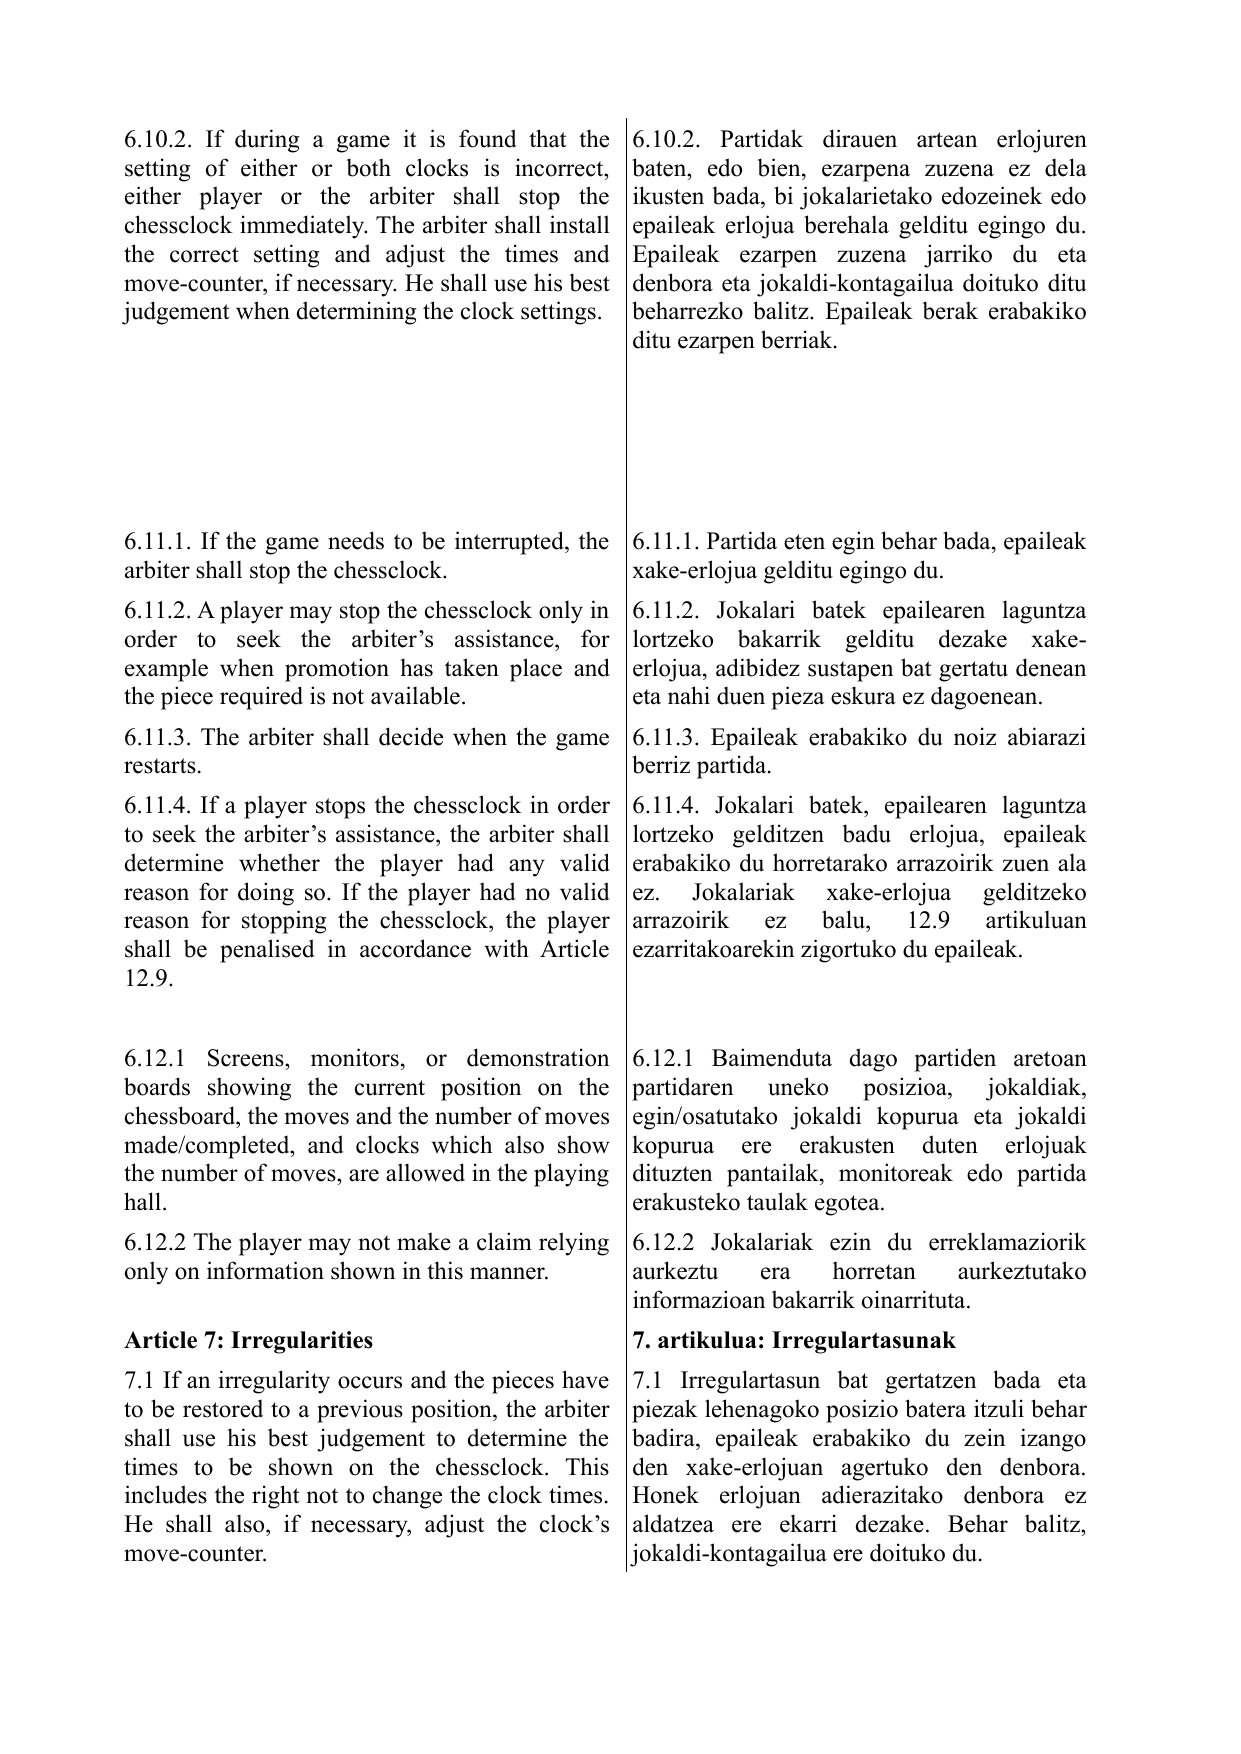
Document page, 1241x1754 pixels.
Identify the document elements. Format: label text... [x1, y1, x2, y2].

table_cell [627, 998, 1093, 1038]
table_cell [616, 589, 626, 716]
table_cell 6.12.2 The player may not make a claim relying only on information shown in this manner. [118, 1222, 616, 1319]
table_cell [616, 440, 626, 480]
table_cell [627, 480, 1093, 520]
table_cell [616, 480, 626, 520]
table_cell 6.12.1 Screens, monitors, or demonstration boards showing the current position on the chessboard, the moves and the number of moves made/completed, and clocks which also show the number of moves, are allowed in the playing hall. [118, 1038, 616, 1222]
table_cell [616, 1222, 626, 1319]
table_cell 6.11.2. Jokalari batek epailearen laguntza lortzeko bakarrik gelditu dezake xake-erlojua, adibidez sustapen bat gertatu denean eta nahi duen pieza eskura ez dagoenean. [627, 589, 1093, 716]
table_cell [616, 716, 626, 785]
table_cell 6.11.1. If the game needs to be interrupted, the arbiter shall stop the chessclock. [118, 520, 616, 589]
table_cell [118, 440, 616, 480]
table_cell [616, 1038, 626, 1222]
table_cell [616, 118, 626, 359]
table_cell 7. artikulua: Irregulartasunak [627, 1319, 1093, 1359]
table_cell 6.12.2 Jokalariak ezin du erreklamaziorik aurkeztu era horretan aurkeztutako informazioan bakarrik oinarrituta. [627, 1222, 1093, 1319]
table_cell 7.1 Irregulartasun bat gertatzen bada eta piezak lehenagoko posizio batera itzuli behar badira, epaileak erabakiko du zein izango den xake-erlojuan agertuko den denbora. Honek erlojuan adierazitako denbora ez aldatzea ere ekarri dezake. Behar balitz, jokaldi-kontagailua ere doituko du. [627, 1360, 1093, 1572]
table_cell [627, 440, 1093, 480]
table_cell 6.10.2. Partidak dirauen artean erlojuren baten, edo bien, ezarpena zuzena ez dela ikusten bada, bi jokalarietako edozeinek edo epaileak erlojua berehala gelditu egingo du. Epaileak ezarpen zuzena jarriko du eta denbora eta jokaldi-kontagailua doituko ditu beharrezko balitz. Epaileak berak erabakiko ditu ezarpen berriak. [627, 118, 1093, 359]
table_cell [616, 1360, 626, 1572]
table_cell [627, 400, 1093, 440]
table_cell [616, 400, 626, 440]
table_cell [118, 400, 616, 440]
table_cell 6.11.4. Jokalari batek, epailearen laguntza lortzeko gelditzen badu erlojua, epaileak erabakiko du horretarako arrazoirik zuen ala ez. Jokalariak xake-erlojua gelditzeko arrazoirik ez balu, 12.9 artikuluan ezarritakoarekin zigortuko du epaileak. [627, 785, 1093, 997]
table_cell [616, 785, 626, 997]
table_cell [616, 360, 626, 400]
table_cell 6.11.3. Epaileak erabakiko du noiz abiarazi berriz partida. [627, 716, 1093, 785]
table_cell 7.1 If an irregularity occurs and the pieces have to be restored to a previous position, the arbiter shall use his best judgement to determine the times to be shown on the chessclock. This includes the right not to change the clock times. He shall also, if necessary, adjust the clock’s move-counter. [118, 1360, 616, 1572]
table_cell [118, 480, 616, 520]
table_cell 6.11.3. The arbiter shall decide when the game restarts. [118, 716, 616, 785]
table_cell 6.11.1. Partida eten egin behar bada, epaileak xake-erlojua gelditu egingo du. [627, 520, 1093, 589]
table_cell [118, 998, 616, 1038]
table_cell [118, 360, 616, 400]
table_cell [616, 1319, 626, 1359]
table_cell [616, 520, 626, 589]
table_cell [627, 360, 1093, 400]
table_cell 6.10.2. If during a game it is found that the setting of either or both clocks is incorrect, either player or the arbiter shall stop the chessclock immediately. The arbiter shall install the correct setting and adjust the times and move-counter, if necessary. He shall use his best judgement when determining the clock settings. [118, 118, 616, 359]
table_cell Article 7: Irregularities [118, 1319, 616, 1359]
table_cell 6.12.1 Baimenduta dago partiden aretoan partidaren uneko posizioa, jokaldiak, egin/osatutako jokaldi kopurua eta jokaldi kopurua ere erakusten duten erlojuak dituzten pantailak, monitoreak edo partida erakusteko taulak egotea. [627, 1038, 1093, 1222]
table_cell 6.11.4. If a player stops the chessclock in order to seek the arbiter’s assistance, the arbiter shall determine whether the player had any valid reason for doing so. If the player had no valid reason for stopping the chessclock, the player shall be penalised in accordance with Article 12.9. [118, 785, 616, 997]
table_cell 6.11.2. A player may stop the chessclock only in order to seek the arbiter’s assistance, for example when promotion has taken place and the piece required is not available. [118, 589, 616, 716]
table_cell [616, 998, 626, 1038]
